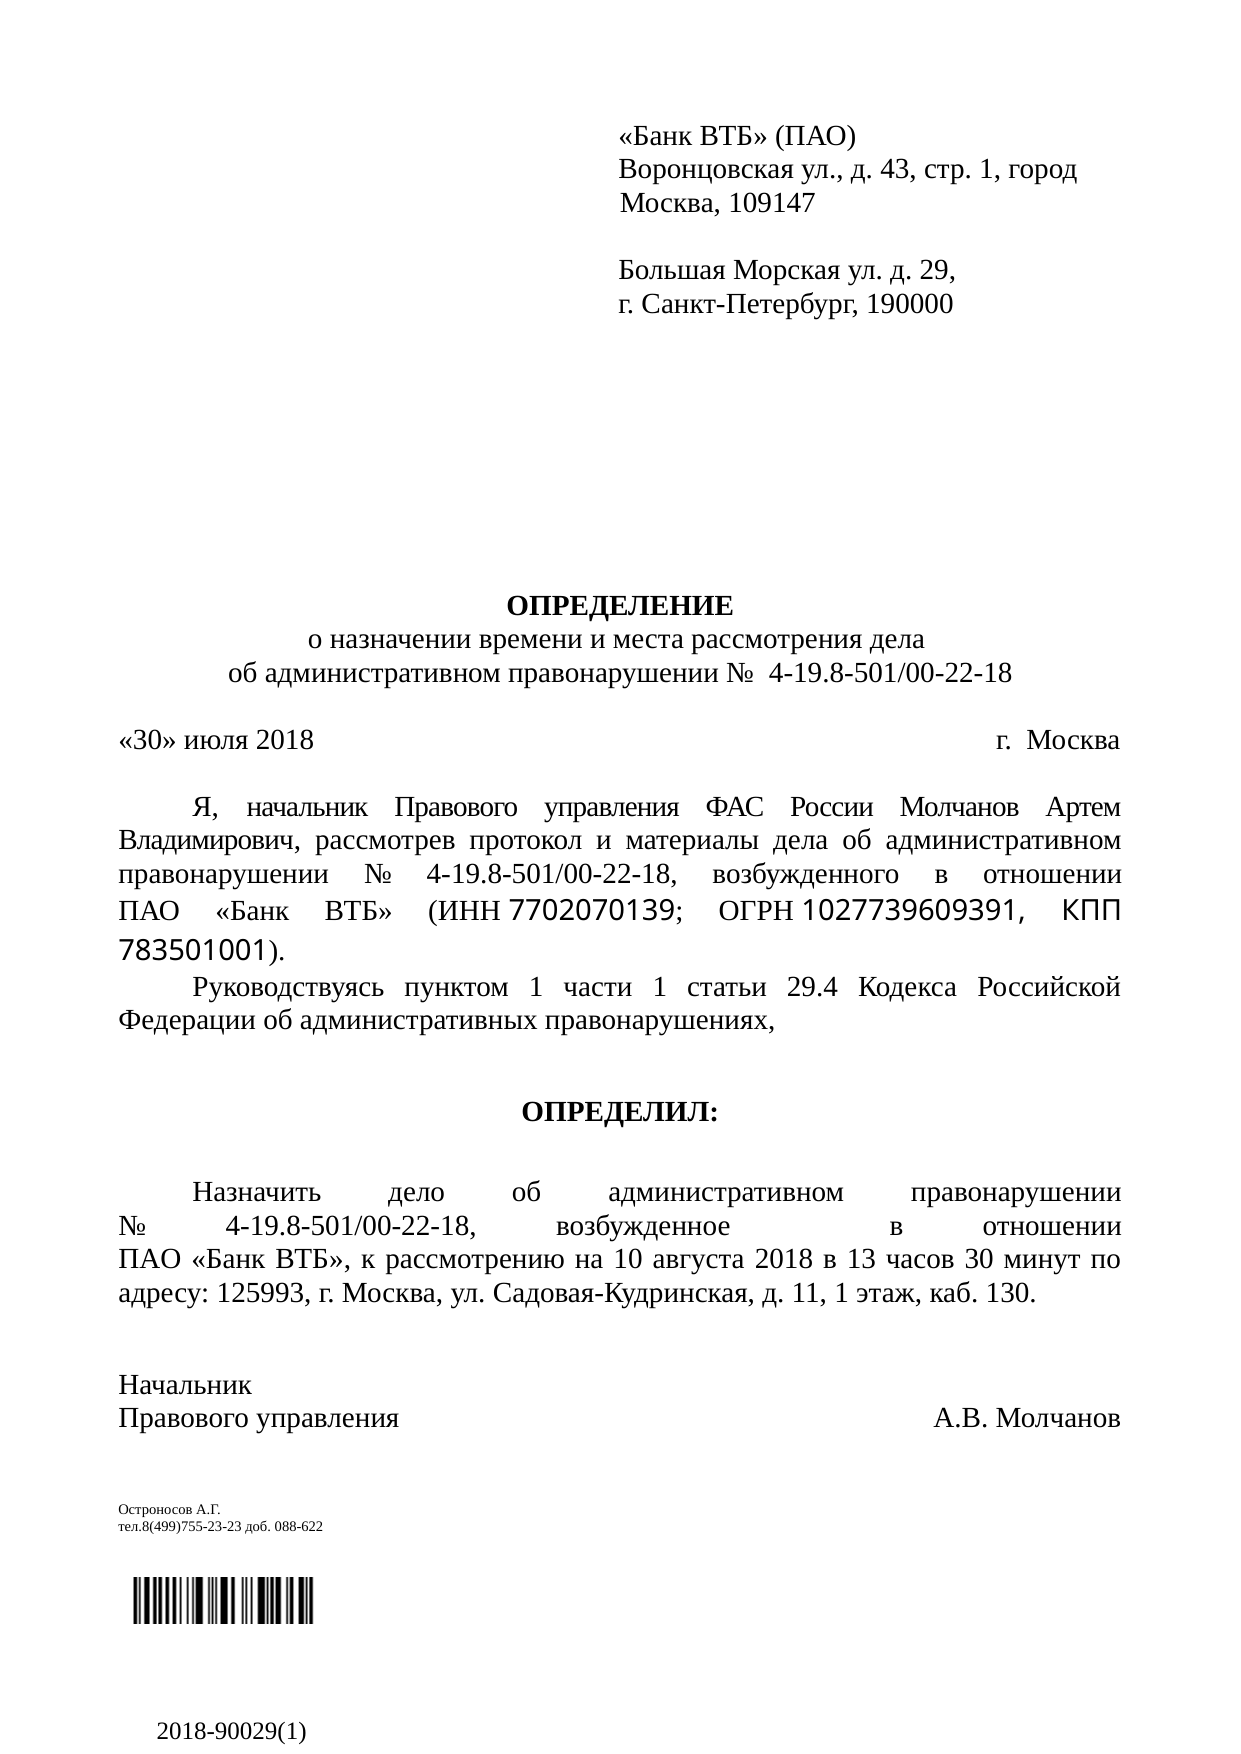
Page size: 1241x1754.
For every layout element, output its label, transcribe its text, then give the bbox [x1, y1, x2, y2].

text о назначении времени и места рассмотрения дела [118, 621, 1122, 655]
text Я, начальник Правового управления ФАС России Молчанов Артем Владимирович, рассмотрев протокол и материалы дела об административном правонарушении № 4-19.8-501/00-22-18, возбужденного в отношении ПАО «Банк ВТБ» (ИНН 7702070139; ОГРН 1027739609391, КПП 783501001). Руководствуясь пунктом 1 части 1 статьи 29.4 Кодекса Российской Федерации об административных правонарушениях, [118, 789, 1122, 1036]
text тел.8(499)755-23-23 доб. 088-622 [118, 1518, 1122, 1534]
text Начальник [118, 1367, 1122, 1400]
text Правового управления А.В. Молчанов [118, 1400, 1122, 1434]
text «Банк ВТБ» (ПАО) [118, 118, 1122, 152]
picture [118, 1577, 331, 1624]
text об административном правонарушении № 4-19.8-501/00-22-18 [118, 655, 1122, 688]
text Назначить дело об административном правонарушении № 4-19.8-501/00-22-18, возбужденное в отношении ПАО «Банк ВТБ», к рассмотрению на 10 августа 2018 в 13 часов 30 минут по адресу: 125993, г. Москва, ул. Садовая-Кудринская, д. 11, 1 этаж, каб. 130. [118, 1174, 1122, 1308]
text ОПРЕДЕЛИЛ: [118, 1094, 1122, 1128]
text ОПРЕДЕЛЕНИЕ [118, 588, 1122, 621]
text «30» июля 2018 г. Москва [118, 722, 1122, 755]
text Большая Морская ул. д. 29, [118, 252, 1122, 286]
text г. Санкт-Петербург, 190000 [118, 286, 1122, 319]
text Остроносов А.Г. [118, 1501, 1122, 1518]
text Воронцовская ул., д. 43, стр. 1, город Москва, 109147 [118, 152, 1122, 219]
